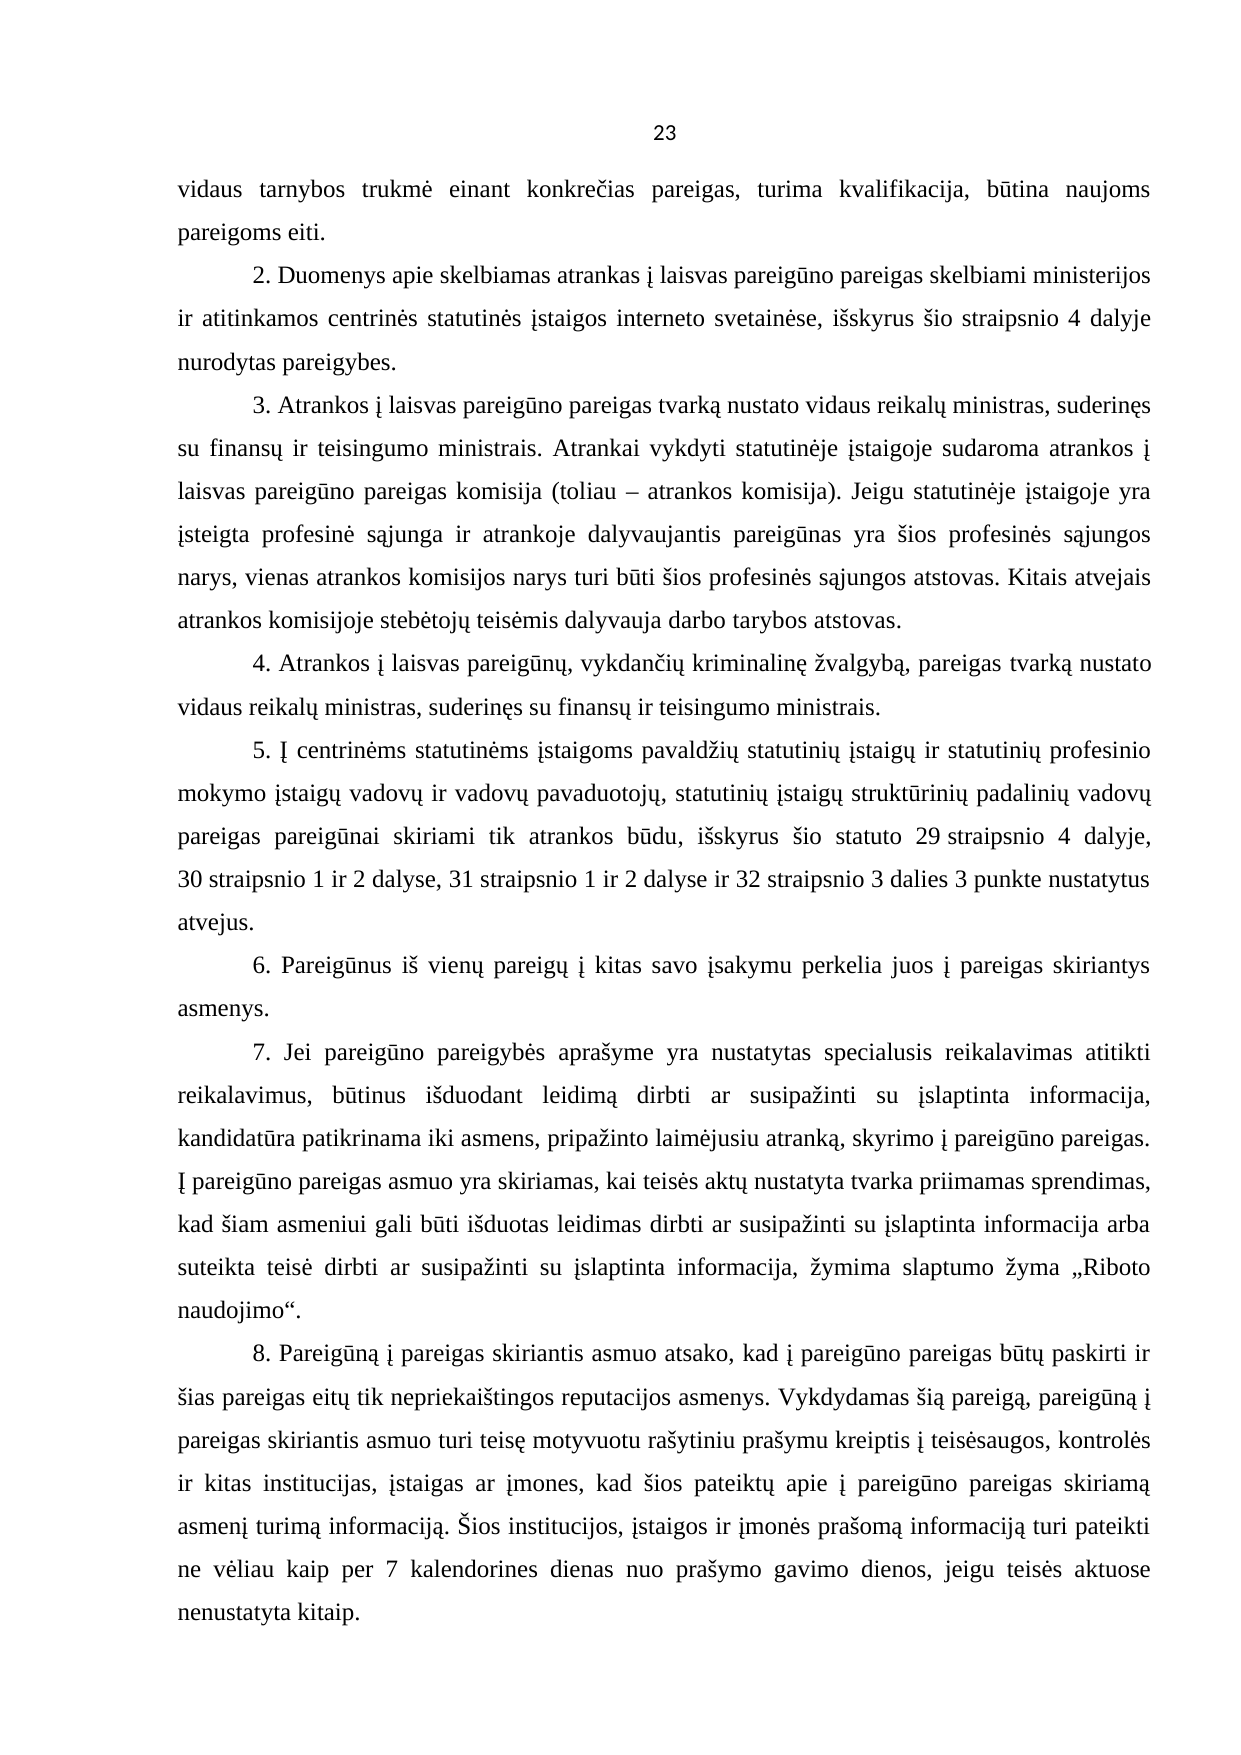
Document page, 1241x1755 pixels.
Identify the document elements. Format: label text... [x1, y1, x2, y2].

text 6. Pareigūnus iš vienų pareigų į kitas savo įsakymu perkelia juos į pareigas skiriantys asmenys. [177, 950, 1152, 1022]
text 3. Atrankos į laisvas pareigūno pareigas tvarką nustato vidaus reikalų ministras, suderinęs su finansų ir teisingumo ministrais. Atrankai vykdyti statutinėje įstaigoje sudaroma atrankos į laisvas pareigūno pareigas komisija (toliau – atrankos komisija). Jeigu statutinėje įstaigoje yra įsteigta profesinė sąjunga ir atrankoje dalyvaujantis pareigūnas yra šios profesinės sąjungos narys, vienas atrankos komisijos narys turi būti šios profesinės sąjungos atstovas. Kitais atvejais atrankos komisijoje stebėtojų teisėmis dalyvauja darbo tarybos atstovas. [177, 390, 1152, 634]
text 7. Jei pareigūno pareigybės aprašyme yra nustatytas specialusis reikalavimas atitikti reikalavimus, būtinus išduodant leidimą dirbti ar susipažinti su įslaptinta informacija, kandidatūra patikrinama iki asmens, pripažinto laimėjusiu atranką, skyrimo į pareigūno pareigas. Į pareigūno pareigas asmuo yra skiriamas, kai teisės aktų nustatyta tvarka priimamas sprendimas, kad šiam asmeniui gali būti išduotas leidimas dirbti ar susipažinti su įslaptinta informacija arba suteikta teisė dirbti ar susipažinti su įslaptinta informacija, žymima slaptumo žyma „Riboto naudojimo“. [177, 1037, 1152, 1324]
text 4. Atrankos į laisvas pareigūnų, vykdančių kriminalinę žvalgybą, pareigas tvarką nustato vidaus reikalų ministras, suderinęs su finansų ir teisingumo ministrais. [177, 648, 1152, 720]
text 5. Į centrinėms statutinėms įstaigoms pavaldžių statutinių įstaigų ir statutinių profesinio mokymo įstaigų vadovų ir vadovų pavaduotojų, statutinių įstaigų struktūrinių padalinių vadovų pareigas pareigūnai skiriami tik atrankos būdu, išskyrus šio statuto 29 straipsnio 4 dalyje, 30 straipsnio 1 ir 2 dalyse, 31 straipsnio 1 ir 2 dalyse ir 32 straipsnio 3 dalies 3 punkte nustatytus atvejus. [177, 735, 1152, 936]
text 8. Pareigūną į pareigas skiriantis asmuo atsako, kad į pareigūno pareigas būtų paskirti ir šias pareigas eitų tik nepriekaištingos reputacijos asmenys. Vykdydamas šią pareigą, pareigūną į pareigas skiriantis asmuo turi teisę motyvuotu rašytiniu prašymu kreiptis į teisėsaugos, kontrolės ir kitas institucijas, įstaigas ar įmones, kad šios pateiktų apie į pareigūno pareigas skiriamą asmenį turimą informaciją. Šios institucijos, įstaigos ir įmonės prašomą informaciją turi pateikti ne vėliau kaip per 7 kalendorines dienas nuo prašymo gavimo dienos, jeigu teisės aktuose nenustatyta kitaip. [177, 1338, 1152, 1626]
text 2. Duomenys apie skelbiamas atrankas į laisvas pareigūno pareigas skelbiami ministerijos ir atitinkamos centrinės statutinės įstaigos interneto svetainėse, išskyrus šio straipsnio 4 dalyje nurodytas pareigybes. [177, 260, 1152, 375]
text vidaus tarnybos trukmė einant konkrečias pareigas, turima kvalifikacija, būtina naujoms pareigoms eiti. [177, 174, 1152, 246]
